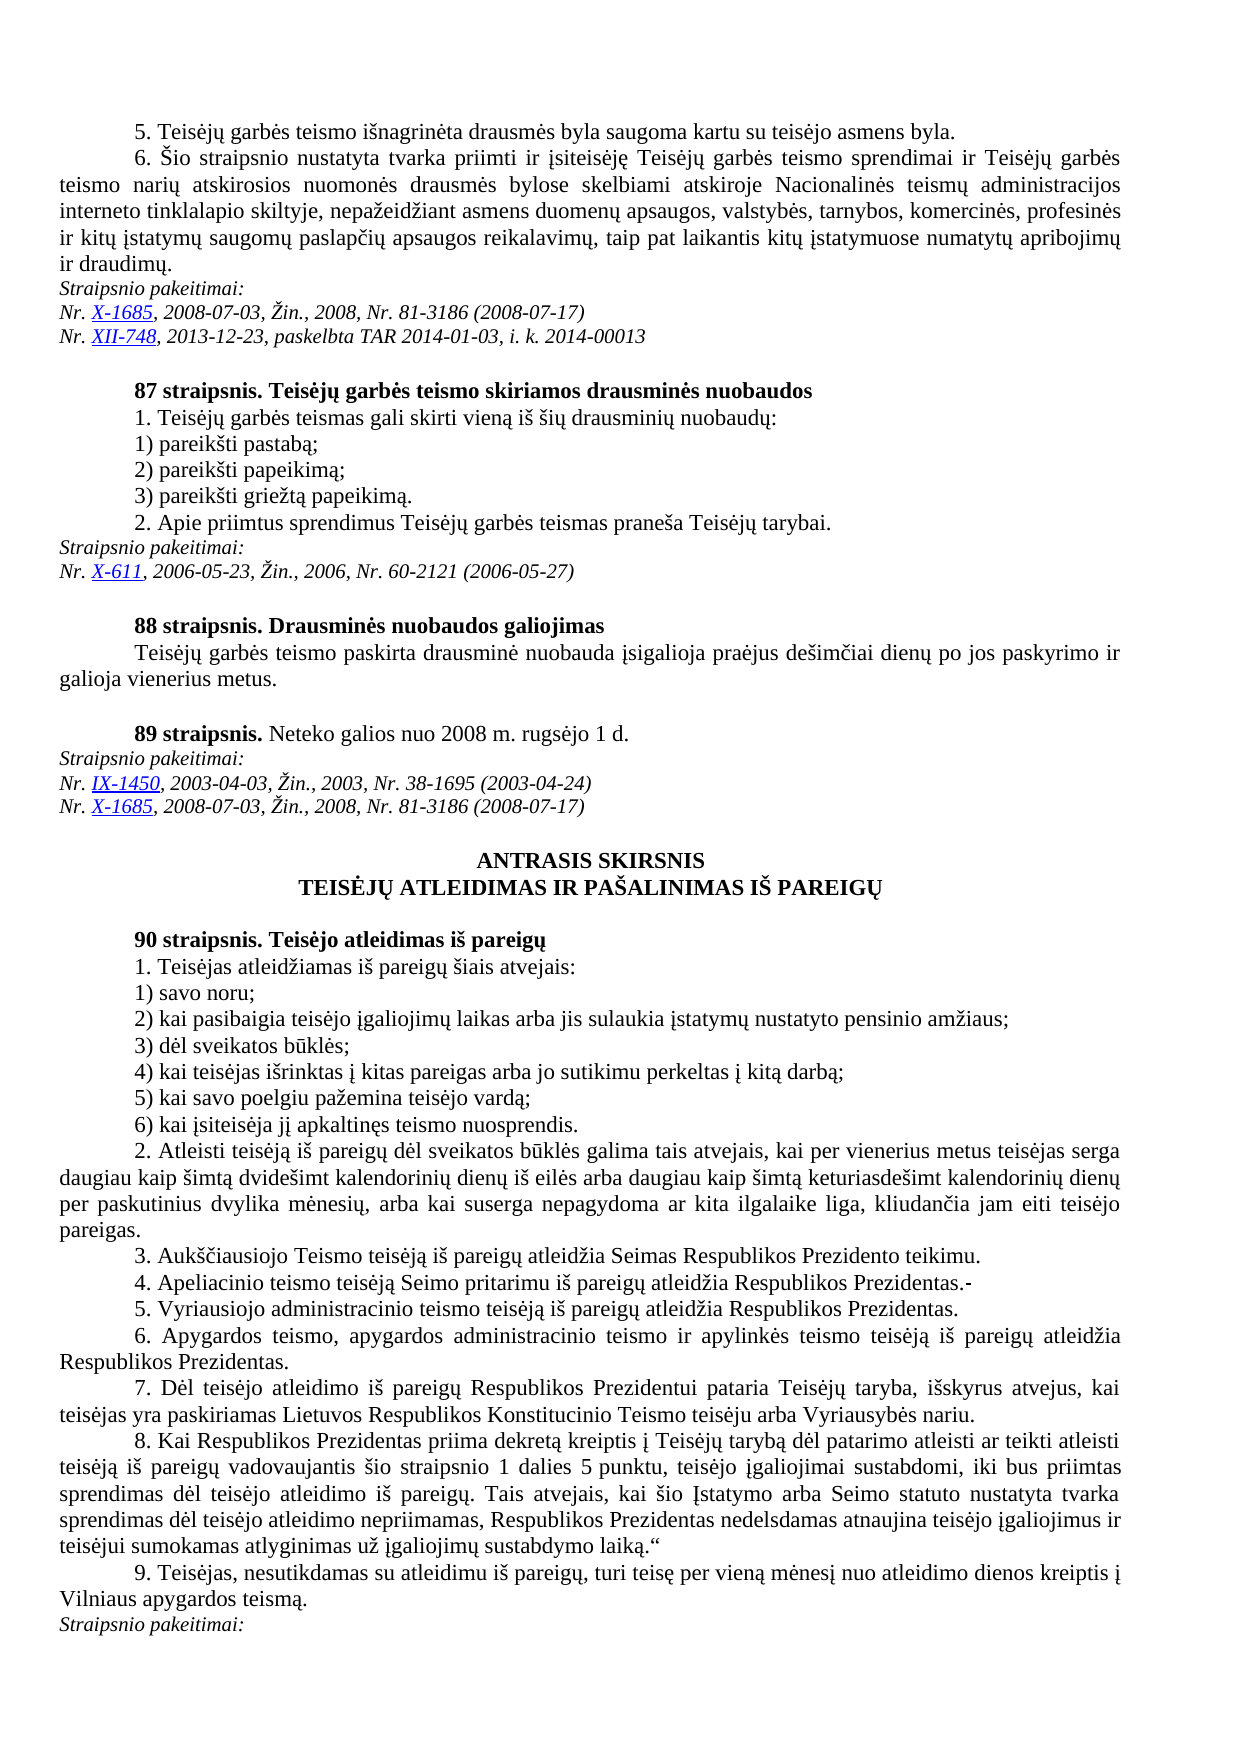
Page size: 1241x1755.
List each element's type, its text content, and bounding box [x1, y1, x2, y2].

text 87 straipsnis. Teisėjų garbės teismo skiriamos drausminės nuobaudos [59, 377, 1122, 403]
text 6. Šio straipsnio nustatyta tvarka priimti ir įsiteisėję Teisėjų garbės teismo sprendimai ir Teisėjų garbės teismo narių atskirosios nuomonės drausmės bylose skelbiami atskiroje Nacionalinės teismų administracijos interneto tinklalapio skiltyje, nepažeidžiant asmens duomenų apsaugos, valstybės, tarnybos, komercinės, profesinės ir kitų įstatymų saugomų paslapčių apsaugos reikalavimų, taip pat laikantis kitų įstatymuose numatytų apribojimų ir draudimų. [59, 144, 1122, 276]
text 5. Vyriausiojo administracinio teismo teisėją iš pareigų atleidžia Respublikos Prezidentas. [59, 1295, 1122, 1322]
text 3. Aukščiausiojo Teismo teisėją iš pareigų atleidžia Seimas Respublikos Prezidento teikimu. [59, 1243, 1122, 1269]
text Nr. XII-748, 2013-12-23, paskelbta TAR 2014-01-03, i. k. 2014-00013 [59, 324, 1122, 348]
text Straipsnio pakeitimai: [59, 1612, 1122, 1636]
text 7. Dėl teisėjo atleidimo iš pareigų Respublikos Prezidentui pataria Teisėjų taryba, išskyrus atvejus, kai teisėjas yra paskiriamas Lietuvos Respublikos Konstitucinio Teismo teisėju arba Vyriausybės nariu. [59, 1374, 1122, 1427]
text 5. Teisėjų garbės teismo išnagrinėta drausmės byla saugoma kartu su teisėjo asmens byla. [59, 118, 1122, 144]
text Straipsnio pakeitimai: [59, 746, 1122, 770]
text 4. Apeliacinio teismo teisėją Seimo pritarimu iš pareigų atleidžia Respublikos Prezidentas. [59, 1269, 1122, 1295]
text Nr. IX-1450, 2003-04-03, Žin., 2003, Nr. 38-1695 (2003-04-24) [59, 770, 1122, 794]
text 1) pareikšti pastabą; [59, 430, 1122, 456]
text 6) kai įsiteisėja jį apkaltinęs teismo nuosprendis. [59, 1111, 1122, 1137]
text 6. Apygardos teismo, apygardos administracinio teismo ir apylinkės teismo teisėją iš pareigų atleidžia Respublikos Prezidentas. [59, 1322, 1122, 1374]
text 88 straipsnis. Drausminės nuobaudos galiojimas [59, 612, 1122, 638]
text Nr. X-1685, 2008-07-03, Žin., 2008, Nr. 81-3186 (2008-07-17) [59, 794, 1122, 818]
text 8. Kai Respublikos Prezidentas priima dekretą kreiptis į Teisėjų tarybą dėl patarimo atleisti ar teikti atleisti teisėją iš pareigų vadovaujantis šio straipsnio 1 dalies 5 punktu, teisėjo įgaliojimai sustabdomi, iki bus priimtas sprendimas dėl teisėjo atleidimo iš pareigų. Tais atvejais, kai šio Įstatymo arba Seimo statuto nustatyta tvarka sprendimas dėl teisėjo atleidimo nepriimamas, Respublikos Prezidentas nedelsdamas atnaujina teisėjo įgaliojimus ir teisėjui sumokamas atlyginimas už įgaliojimų sustabdymo laiką.“ [59, 1427, 1122, 1559]
text Straipsnio pakeitimai: [59, 276, 1122, 300]
text TEISĖJŲ ATLEIDIMAS IR PAŠALINIMAS IŠ PAREIGŲ [59, 874, 1122, 900]
text 4) kai teisėjas išrinktas į kitas pareigas arba jo sutikimu perkeltas į kitą darbą; [59, 1058, 1122, 1084]
text 2. Atleisti teisėją iš pareigų dėl sveikatos būklės galima tais atvejais, kai per vienerius metus teisėjas serga daugiau kaip šimtą dvidešimt kalendorinių dienų iš eilės arba daugiau kaip šimtą keturiasdešimt kalendorinių dienų per paskutinius dvylika mėnesių, arba kai suserga nepagydoma ar kita ilgalaike liga, kliudančia jam eiti teisėjo pareigas. [59, 1137, 1122, 1243]
text 2) pareikšti papeikimą; [59, 456, 1122, 483]
text 9. Teisėjas, nesutikdamas su atleidimu iš pareigų, turi teisę per vieną mėnesį nuo atleidimo dienos kreiptis į Vilniaus apygardos teismą. [59, 1559, 1122, 1612]
text 5) kai savo poelgiu pažemina teisėjo vardą; [59, 1084, 1122, 1111]
text Nr. X-611, 2006-05-23, Žin., 2006, Nr. 60-2121 (2006-05-27) [59, 559, 1122, 583]
text 89 straipsnis. Neteko galios nuo 2008 m. rugsėjo 1 d. [59, 720, 1122, 746]
text Teisėjų garbės teismo paskirta drausminė nuobauda įsigalioja praėjus dešimčiai dienų po jos paskyrimo ir galioja vienerius metus. [59, 638, 1122, 691]
text 1) savo noru; [59, 979, 1122, 1005]
text 1. Teisėjas atleidžiamas iš pareigų šiais atvejais: [59, 953, 1122, 979]
text 90 straipsnis. Teisėjo atleidimas iš pareigų [59, 926, 1122, 953]
text 3) dėl sveikatos būklės; [59, 1032, 1122, 1058]
text Straipsnio pakeitimai: [59, 535, 1122, 559]
text 2. Apie priimtus sprendimus Teisėjų garbės teismas praneša Teisėjų tarybai. [59, 509, 1122, 535]
text 2) kai pasibaigia teisėjo įgaliojimų laikas arba jis sulaukia įstatymų nustatyto pensinio amžiaus; [59, 1005, 1122, 1032]
text ANTRASIS SKIRSNIS [59, 847, 1122, 874]
text 1. Teisėjų garbės teismas gali skirti vieną iš šių drausminių nuobaudų: [59, 403, 1122, 430]
text Nr. X-1685, 2008-07-03, Žin., 2008, Nr. 81-3186 (2008-07-17) [59, 300, 1122, 324]
text 3) pareikšti griežtą papeikimą. [59, 483, 1122, 509]
